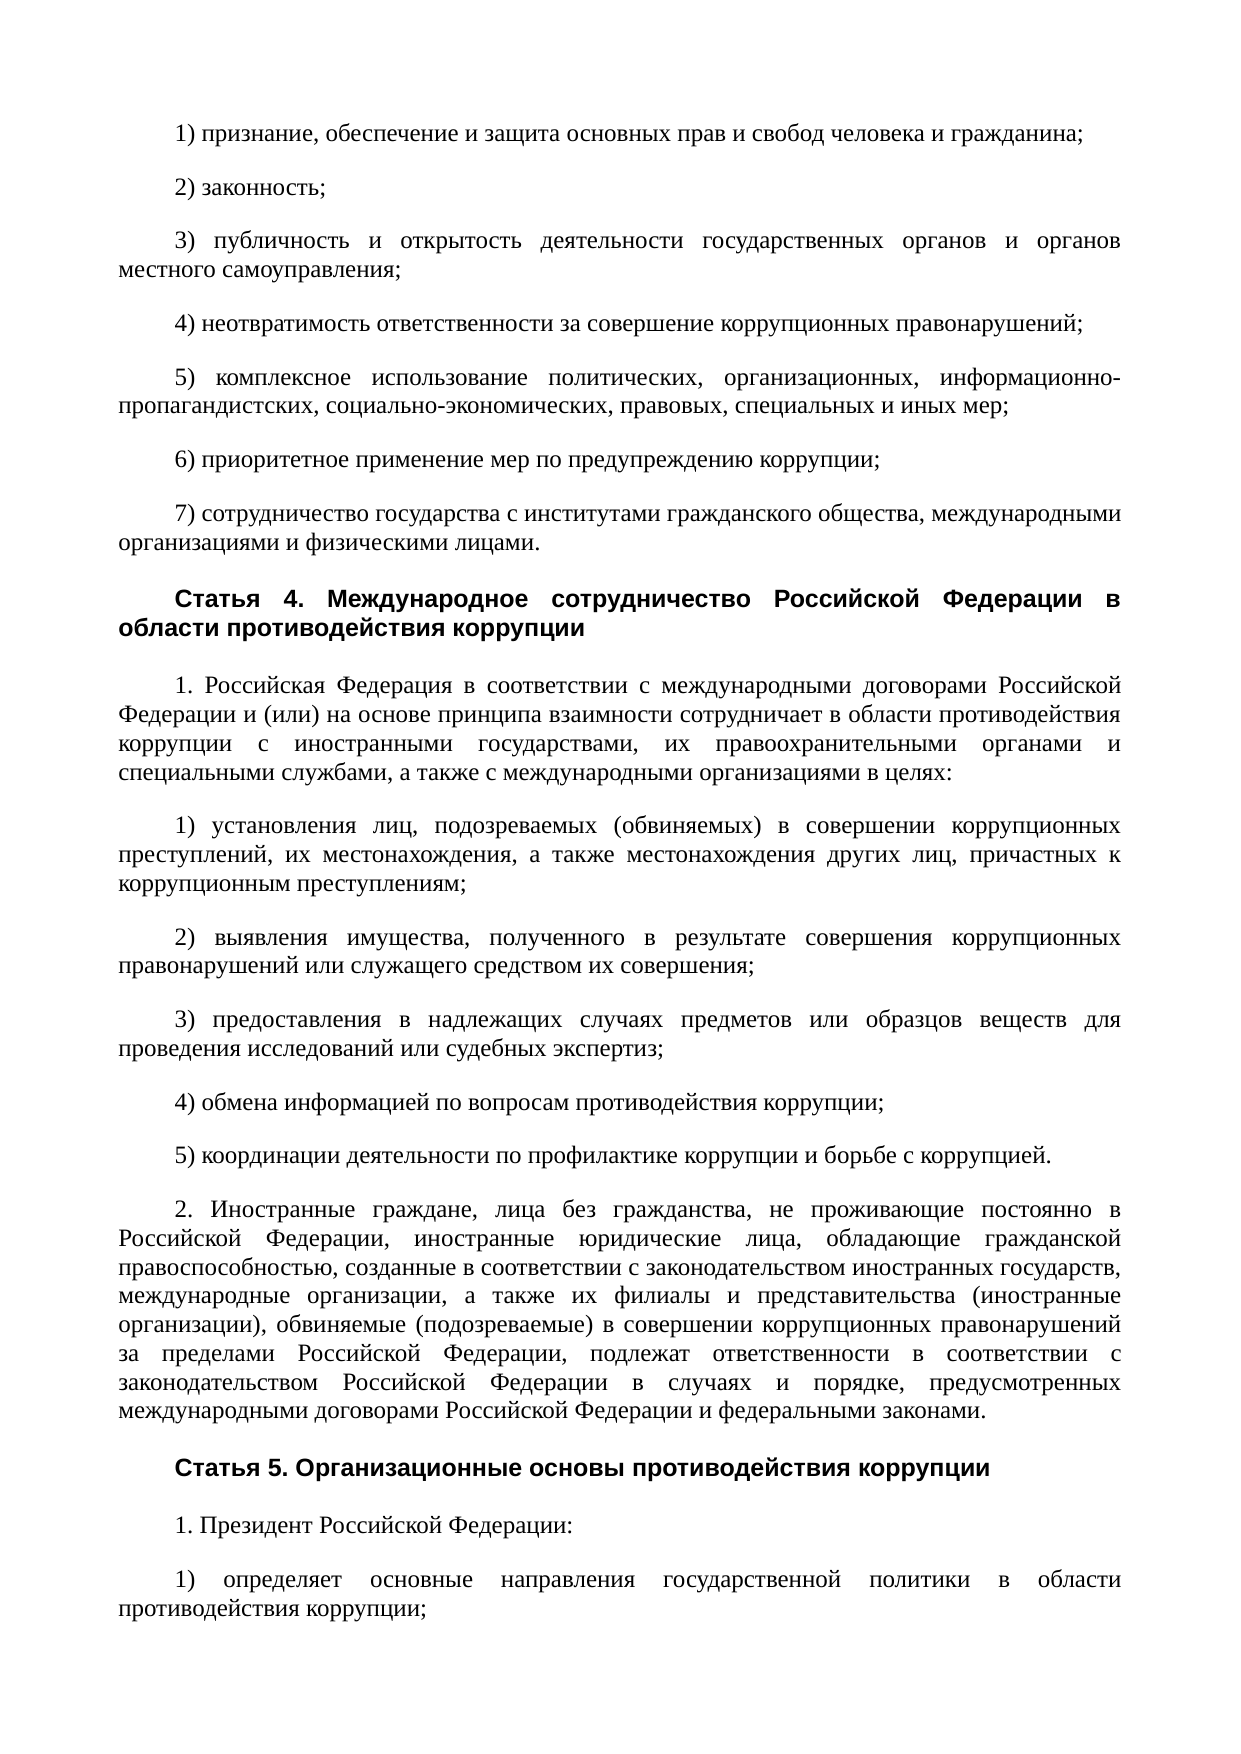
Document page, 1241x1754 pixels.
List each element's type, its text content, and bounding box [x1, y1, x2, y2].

text 3) предоставления в надлежащих случаях предметов или образцов веществ для проведения исследований или судебных экспертиз; [118, 1004, 1122, 1062]
text 5) координации деятельности по профилактике коррупции и борьбе с коррупцией. [118, 1141, 1122, 1169]
text 3) публичность и открытость деятельности государственных органов и органов местного самоуправления; [118, 226, 1122, 283]
text 2) законность; [118, 172, 1122, 201]
text 1) определяет основные направления государственной политики в области противодействия коррупции; [118, 1564, 1122, 1622]
title Статья 5. Организационные основы противодействия коррупции [118, 1453, 1122, 1482]
text 1. Президент Российской Федерации: [118, 1511, 1122, 1539]
text 2. Иностранные граждане, лица без гражданства, не проживающие постоянно в Российской Федерации, иностранные юридические лица, обладающие гражданской правоспособностью, созданные в соответствии с законодательством иностранных государств, международные организации, а также их филиалы и представительства (иностранные организации), обвиняемые (подозреваемые) в совершении коррупционных правонарушений за пределами Российской Федерации, подлежат ответственности в соответствии с законодательством Российской Федерации в случаях и порядке, предусмотренных международными договорами Российской Федерации и федеральными законами. [118, 1194, 1122, 1424]
text 4) неотвратимость ответственности за совершение коррупционных правонарушений; [118, 308, 1122, 337]
text 7) сотрудничество государства с институтами гражданского общества, международными организациями и физическими лицами. [118, 498, 1122, 556]
text 4) обмена информацией по вопросам противодействия коррупции; [118, 1087, 1122, 1116]
text 1) установления лиц, подозреваемых (обвиняемых) в совершении коррупционных преступлений, их местонахождения, а также местонахождения других лиц, причастных к коррупционным преступлениям; [118, 811, 1122, 897]
text 6) приоритетное применение мер по предупреждению коррупции; [118, 444, 1122, 473]
text 5) комплексное использование политических, организационных, информационно-пропагандистских, социально-экономических, правовых, специальных и иных мер; [118, 362, 1122, 419]
text 1) признание, обеспечение и защита основных прав и свобод человека и гражданина; [118, 118, 1122, 147]
text 1. Российская Федерация в соответствии с международными договорами Российской Федерации и (или) на основе принципа взаимности сотрудничает в области противодействия коррупции с иностранными государствами, их правоохранительными органами и специальными службами, а также с международными организациями в целях: [118, 671, 1122, 786]
title Статья 4. Международное сотрудничество Российской Федерации в области противодействия коррупции [118, 584, 1122, 642]
text 2) выявления имущества, полученного в результате совершения коррупционных правонарушений или служащего средством их совершения; [118, 922, 1122, 979]
